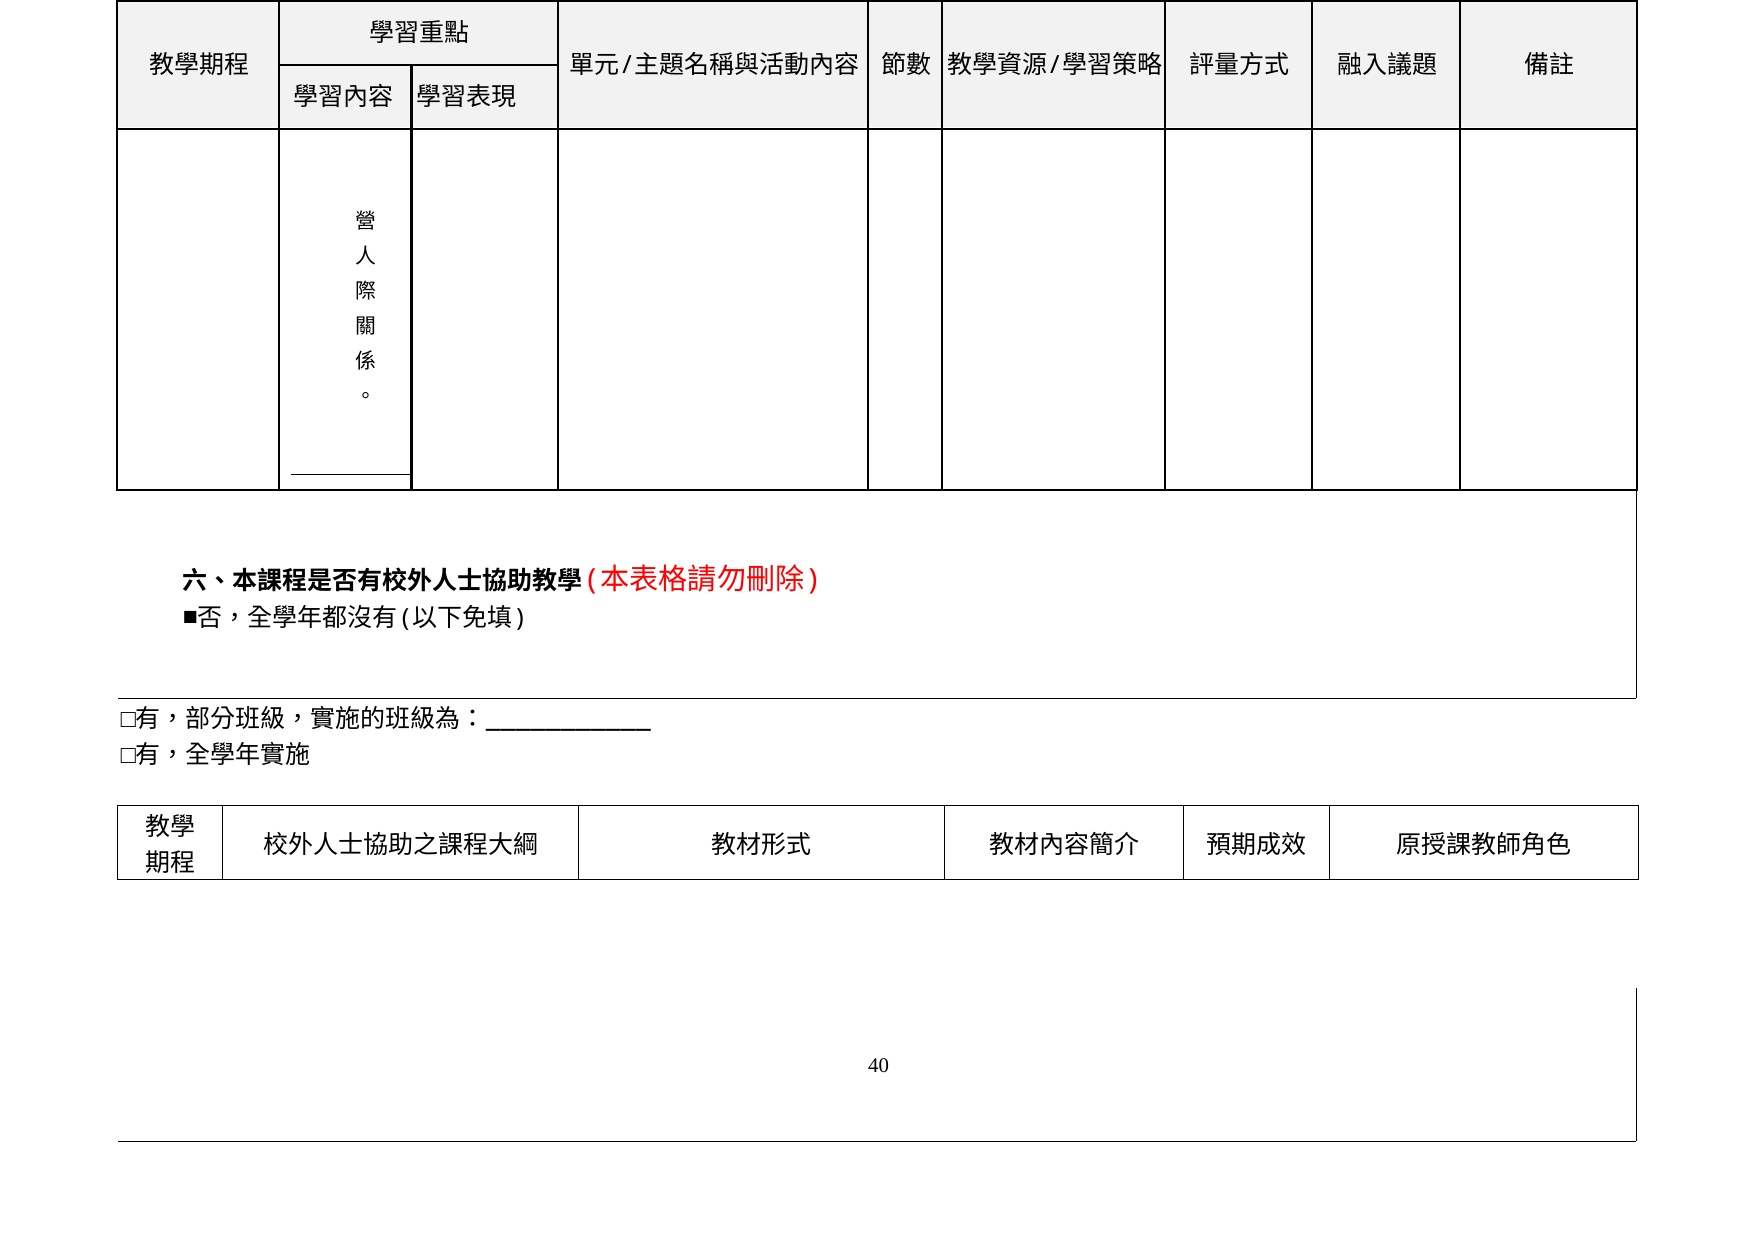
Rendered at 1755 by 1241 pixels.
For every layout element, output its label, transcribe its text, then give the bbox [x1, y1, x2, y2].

table_cell 營人際關係。 [280, 130, 410, 488]
text 六、本課程是否有校外人士協助教學(本表格請勿刪除) [118, 491, 1636, 598]
table_cell [1166, 130, 1311, 488]
table_cell [1313, 130, 1459, 488]
table_header 原授課教師角色 [1330, 806, 1638, 878]
table_cell [1461, 130, 1636, 488]
table_cell [413, 130, 557, 488]
table_header 教學期程 [118, 2, 278, 127]
table_header 學習重點 [280, 2, 557, 64]
table_header 預期成效 [1184, 806, 1329, 878]
table_header 備註 [1461, 2, 1636, 127]
table_cell [943, 130, 1164, 488]
table_cell 學習表現 [413, 66, 557, 127]
text □有，部分班級，實施的班級為：___________ [118, 698, 1636, 735]
table_cell 學習內容 [280, 66, 410, 127]
table_header 教材內容簡介 [945, 806, 1183, 878]
text ■否，全學年都沒有(以下免填) [118, 598, 1636, 698]
table_cell [869, 130, 941, 488]
table_header 教學 期程 [118, 806, 222, 878]
table_header 節數 [869, 2, 941, 127]
table_header 校外人士協助之課程大綱 [223, 806, 578, 878]
table_header 單元/主題名稱與活動內容 [559, 2, 867, 127]
table_header 教材形式 [579, 806, 944, 878]
table_header 教學資源/學習策略 [943, 2, 1164, 127]
text □有，全學年實施 [118, 735, 1636, 771]
table_cell [559, 130, 867, 488]
table_header 評量方式 [1166, 2, 1311, 127]
table_header 融入議題 [1313, 2, 1459, 127]
table_cell [118, 130, 278, 488]
